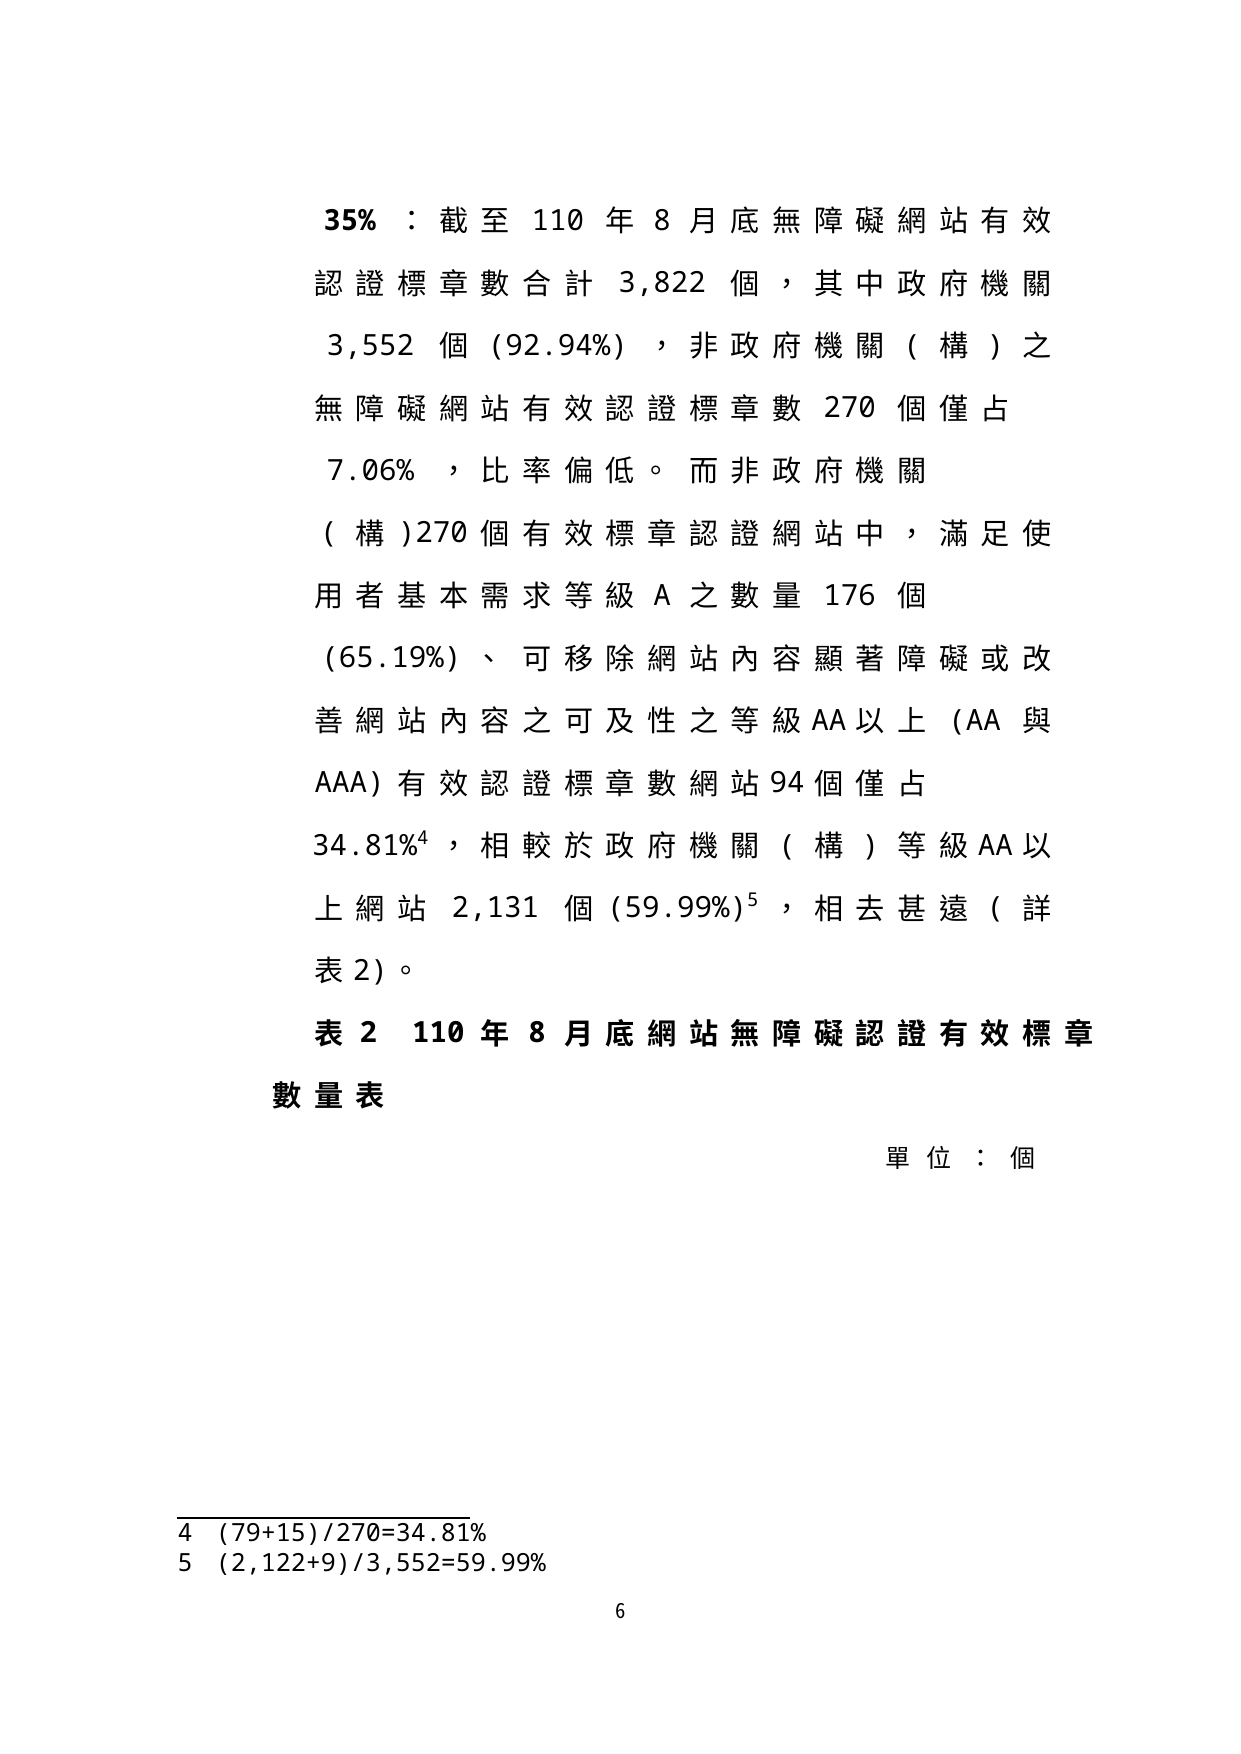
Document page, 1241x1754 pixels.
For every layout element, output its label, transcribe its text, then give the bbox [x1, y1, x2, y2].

text (2,122+9)/3,552=59.99% [177, 1548, 1063, 1577]
text 單位：個 [183, 1115, 1043, 1177]
text (79+15)/270=34.81% [177, 1518, 1063, 1548]
text 表2 110年8月底網站無障礙認證有效標章數量表 [242, 990, 1102, 1115]
text 35%：截至110年8月底無障礙網站有效認證標章數合計3,822個，其中政府機關3,552個(92.94%)，非政府機關(構)之無障礙網站有效認證標章數270個僅占7.06%，比率偏低。而非政府機關(構)270個有效標章認證網站中，滿足使用者基本需求等級A之數量176個(65.19%)、可移除網站內容顯著障礙或改善網站內容之可及性之等級AA以上(AA與AAA)有效認證標章數網站94個僅占34.81%，相較於政府機關(構)等級AA以上網站2,131個(59.99%)，相去甚遠(詳表2)。 [271, 177, 1058, 990]
